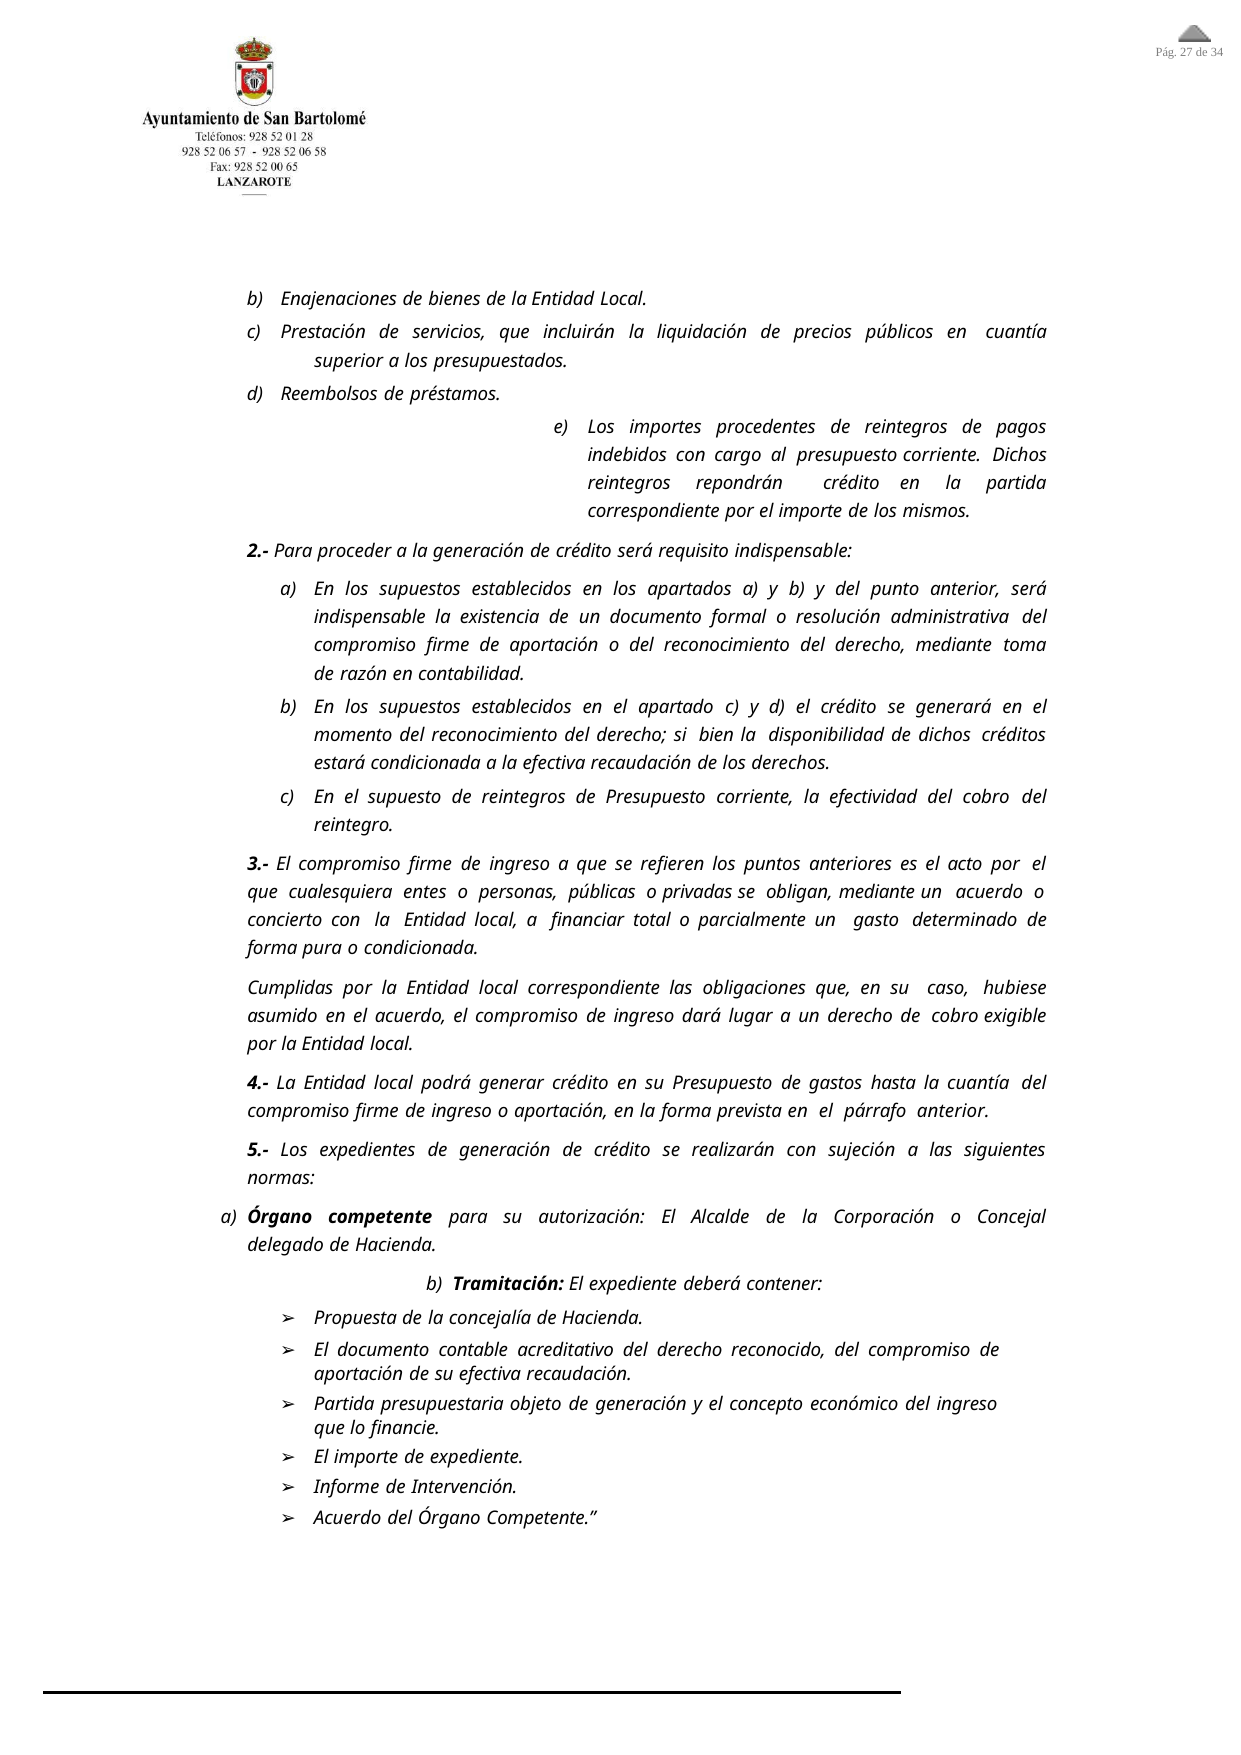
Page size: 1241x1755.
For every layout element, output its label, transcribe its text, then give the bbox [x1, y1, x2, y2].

text 3.- El compromiso firme de ingreso a que se refieren los puntos anteriores es el acto por el que cualesquiera entes o personas, públicas o privadas se obligan, mediante un acuerdo o concierto con la Entidad local, a financiar total o parcialmente un gasto determinado de forma pura o condicionada. [247, 850, 1047, 960]
list Reembolsos de préstamos. [247, 380, 1236, 406]
list Los importes procedentes de reintegros de pagos indebidos con cargo al presupuesto corriente. Dichos reintegros repondrán crédito en la partida correspondiente por el importe de los mismos. [553, 414, 1047, 523]
text Cumplidas por la Entidad local correspondiente las obligaciones que, en su caso, hubiese asumido en el acuerdo, el compromiso de ingreso dará lugar a un derecho de cobro exigible por la Entidad local. [247, 974, 1047, 1056]
list Acuerdo del Órgano Competente.” [280, 1499, 1236, 1531]
list El importe de expediente. [280, 1439, 1236, 1469]
list Enajenaciones de bienes de la Entidad Local. [247, 285, 1236, 311]
list En los supuestos establecidos en el apartado c) y d) el crédito se generará en el momento del reconocimiento del derecho; si bien la disponibilidad de dichos créditos estará condicionada a la efectiva recaudación de los derechos. [280, 693, 1047, 775]
list Órgano competente para su autorización: El Alcalde de la Corporación o Concejal delegado de Hacienda. [220, 1203, 1047, 1257]
list Prestación de servicios, que incluirán la liquidación de precios públicos en cuantía superior a los presupuestados. [247, 319, 1048, 372]
list En el supuesto de reintegros de Presupuesto corriente, la efectividad del cobro del reintegro. [280, 783, 1047, 836]
list Informe de Intervención. [280, 1469, 1236, 1499]
text 5.- Los expedientes de generación de crédito se realizarán con sujeción a las siguientes normas: [247, 1136, 1047, 1190]
text aportación de su efectiva recaudación. [314, 1364, 1236, 1385]
list Partida presupuestaria objeto de generación y el concepto económico del ingreso [280, 1385, 1236, 1416]
text que lo financie. [314, 1418, 1236, 1439]
list Propuesta de la concejalía de Hacienda. [280, 1300, 1236, 1331]
list El documento contable acreditativo del derecho reconocido, del compromiso de [280, 1331, 1236, 1362]
list En los supuestos establecidos en los apartados a) y b) y del punto anterior, será indispensable la existencia de un documento formal o resolución administrativa del compromiso firme de aportación o del reconocimiento del derecho, mediante toma de razón en contabilidad. [280, 576, 1047, 685]
list Tramitación: El expediente deberá contener: [426, 1271, 1236, 1296]
text 2.- Para proceder a la generación de crédito será requisito indispensable: [247, 537, 1236, 563]
text 4.- La Entidad local podrá generar crédito en su Presupuesto de gastos hasta la cuantía del compromiso firme de ingreso o aportación, en la forma prevista en el párrafo anterior. [247, 1069, 1047, 1122]
